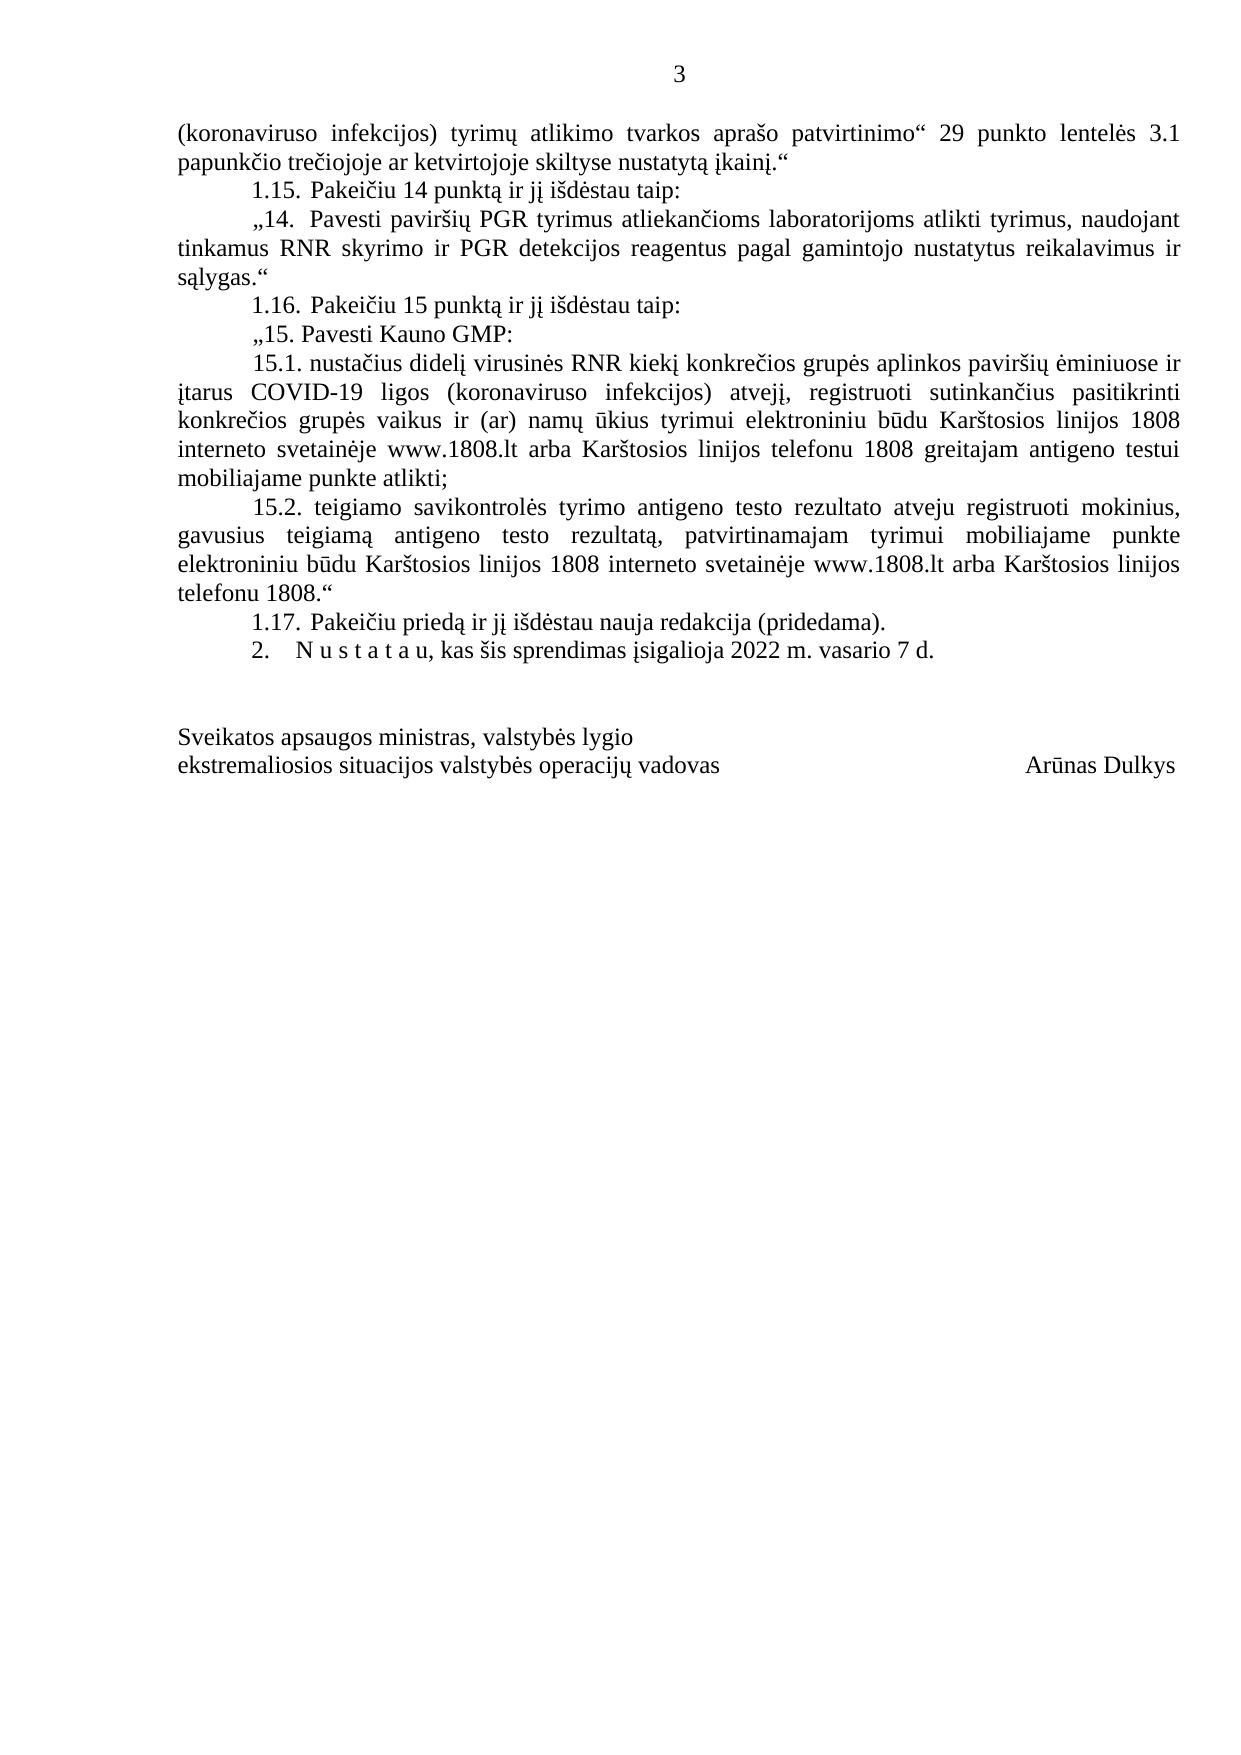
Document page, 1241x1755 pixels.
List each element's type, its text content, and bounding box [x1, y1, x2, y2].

text 15.2. teigiamo savikontrolės tyrimo antigeno testo rezultato atveju registruoti mokinius, gavusius teigiamą antigeno testo rezultatą, patvirtinamajam tyrimui mobiliajame punkte elektroniniu būdu Karštosios linijos 1808 interneto svetainėje www.1808.lt arba Karštosios linijos telefonu 1808.“ [177, 492, 1181, 607]
text ekstremaliosios situacijos valstybės operacijų vadovas Arūnas Dulkys [177, 751, 1181, 779]
text „14. Pavesti paviršių PGR tyrimus atliekančioms laboratorijoms atlikti tyrimus, naudojant tinkamus RNR skyrimo ir PGR detekcijos reagentus pagal gamintojo nustatytus reikalavimus ir sąlygas.“ [177, 204, 1181, 291]
text Sveikatos apsaugos ministras, valstybės lygio [177, 722, 1181, 751]
text 1.16. Pakeičiu 15 punktą ir jį išdėstau taip: [251, 291, 1181, 319]
text 2. N u s t a t a u, kas šis sprendimas įsigalioja 2022 m. vasario 7 d. [215, 636, 1181, 664]
text 1.15. Pakeičiu 14 punktą ir jį išdėstau taip: [251, 176, 1181, 204]
text (koronaviruso infekcijos) tyrimų atlikimo tvarkos aprašo patvirtinimo“ 29 punkto lentelės 3.1 papunkčio trečiojoje ar ketvirtojoje skiltyse nustatytą įkainį.“ [177, 118, 1181, 176]
text „15. Pavesti Kauno GMP: [177, 319, 1181, 348]
text 15.1. nustačius didelį virusinės RNR kiekį konkrečios grupės aplinkos paviršių ėminiuose ir įtarus COVID-19 ligos (koronaviruso infekcijos) atvejį, registruoti sutinkančius pasitikrinti konkrečios grupės vaikus ir (ar) namų ūkius tyrimui elektroniniu būdu Karštosios linijos 1808 interneto svetainėje www.1808.lt arba Karštosios linijos telefonu 1808 greitajam antigeno testui mobiliajame punkte atlikti; [177, 348, 1181, 492]
text 1.17. Pakeičiu priedą ir jį išdėstau nauja redakcija (pridedama). [251, 607, 1181, 636]
